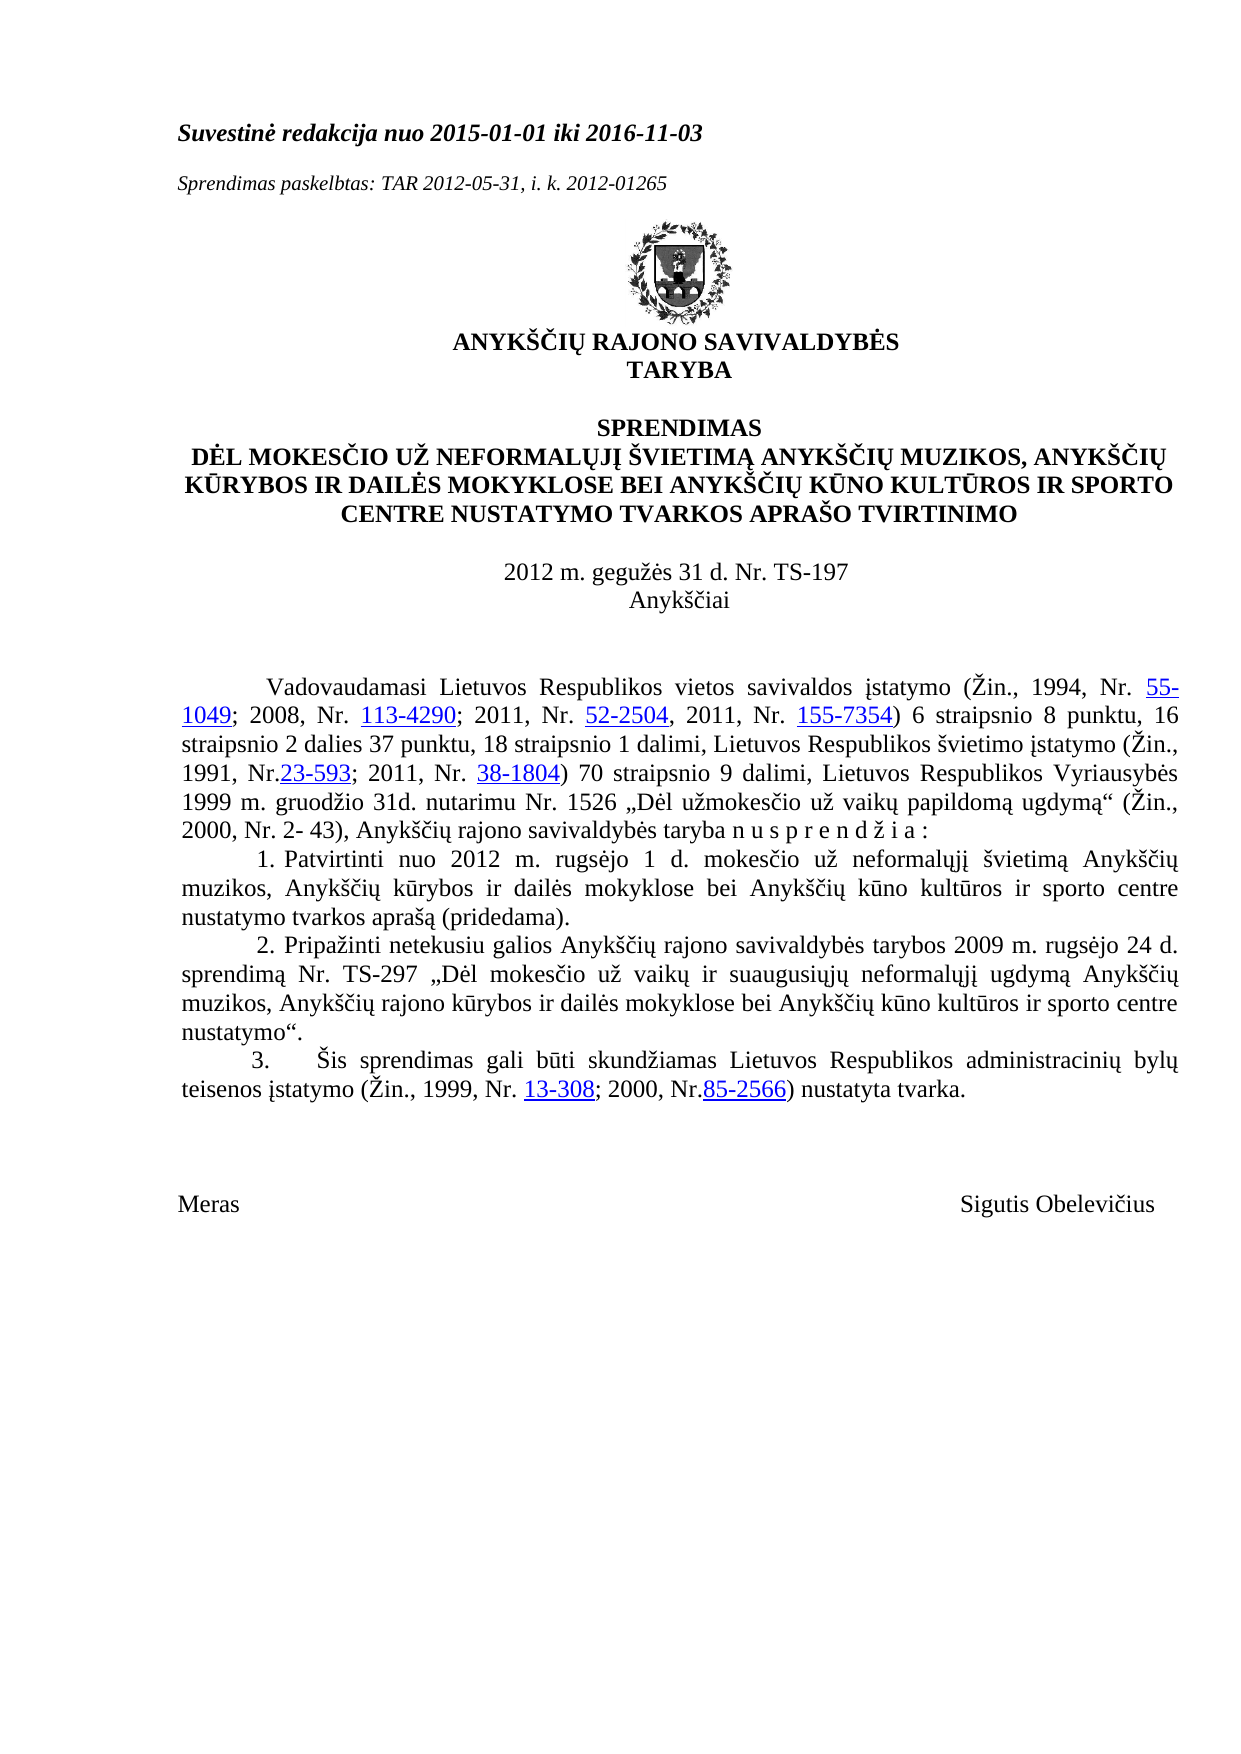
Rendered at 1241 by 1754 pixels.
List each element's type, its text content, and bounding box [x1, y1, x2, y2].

text 1. Patvirtinti nuo 2012 m. rugsėjo 1 d. mokesčio už neformalųjį švietimą Anykščių muzikos, Anykščių kūrybos ir dailės mokyklose bei Anykščių kūno kultūros ir sporto centre nustatymo tvarkos aprašą (pridedama). [181, 844, 1179, 931]
text Meras Sigutis Obelevičius [177, 1189, 1179, 1218]
text 3. Šis sprendimas gali būti skundžiamas Lietuvos Respublikos administracinių bylų teisenos įstatymo (Žin., 1999, Nr. 13-308; 2000, Nr.85-2566) nustatyta tvarka. [181, 1046, 1179, 1103]
text TARYBA [177, 356, 1181, 384]
text DĖL MOKESČIO UŽ NEFORMALŲJĮ ŠVIETIMĄ ANYKŠČIŲ MUZIKOS, ANYKŠČIŲ KŪRYBOS IR DAILĖS MOKYKLOSE BEI ANYKŠČIŲ KŪNO KULTŪROS IR SPORTO CENTRE NUSTATYMO TVARKOS APRAŠO TVIRTINIMO [177, 442, 1181, 528]
text ANYKŠČIŲ RAJONO SAVIVALDYBĖS [177, 327, 1181, 356]
text 2012 m. gegužės 31 d. Nr. TS-197 [177, 557, 1181, 586]
text Vadovaudamasi Lietuvos Respublikos vietos savivaldos įstatymo (Žin., 1994, Nr. 55-1049; 2008, Nr. 113-4290; 2011, Nr. 52-2504, 2011, Nr. 155-7354) 6 straipsnio 8 punktu, 16 straipsnio 2 dalies 37 punktu, 18 straipsnio 1 dalimi, Lietuvos Respublikos švietimo įstatymo (Žin., 1991, Nr.23-593; 2011, Nr. 38-1804) 70 straipsnio 9 dalimi, Lietuvos Respublikos Vyriausybės 1999 m. gruodžio 31d. nutarimu Nr. 1526 „Dėl užmokesčio už vaikų papildomą ugdymą“ (Žin., 2000, Nr. 2- 43), Anykščių rajono savivaldybės taryba nusprendžia: [181, 672, 1179, 844]
text 2. Pripažinti netekusiu galios Anykščių rajono savivaldybės tarybos 2009 m. rugsėjo 24 d. sprendimą Nr. TS-297 „Dėl mokesčio už vaikų ir suaugusiųjų neformalųjį ugdymą Anykščių muzikos, Anykščių rajono kūrybos ir dailės mokyklose bei Anykščių kūno kultūros ir sporto centre nustatymo“. [181, 931, 1179, 1046]
text Suvestinė redakcija nuo 2015-01-01 iki 2016-11-03 [177, 118, 1181, 147]
text SPRENDIMAS [177, 413, 1181, 442]
text Anykščiai [177, 586, 1181, 614]
text Sprendimas paskelbtas: TAR 2012-05-31, i. k. 2012-01265 [177, 171, 1181, 195]
